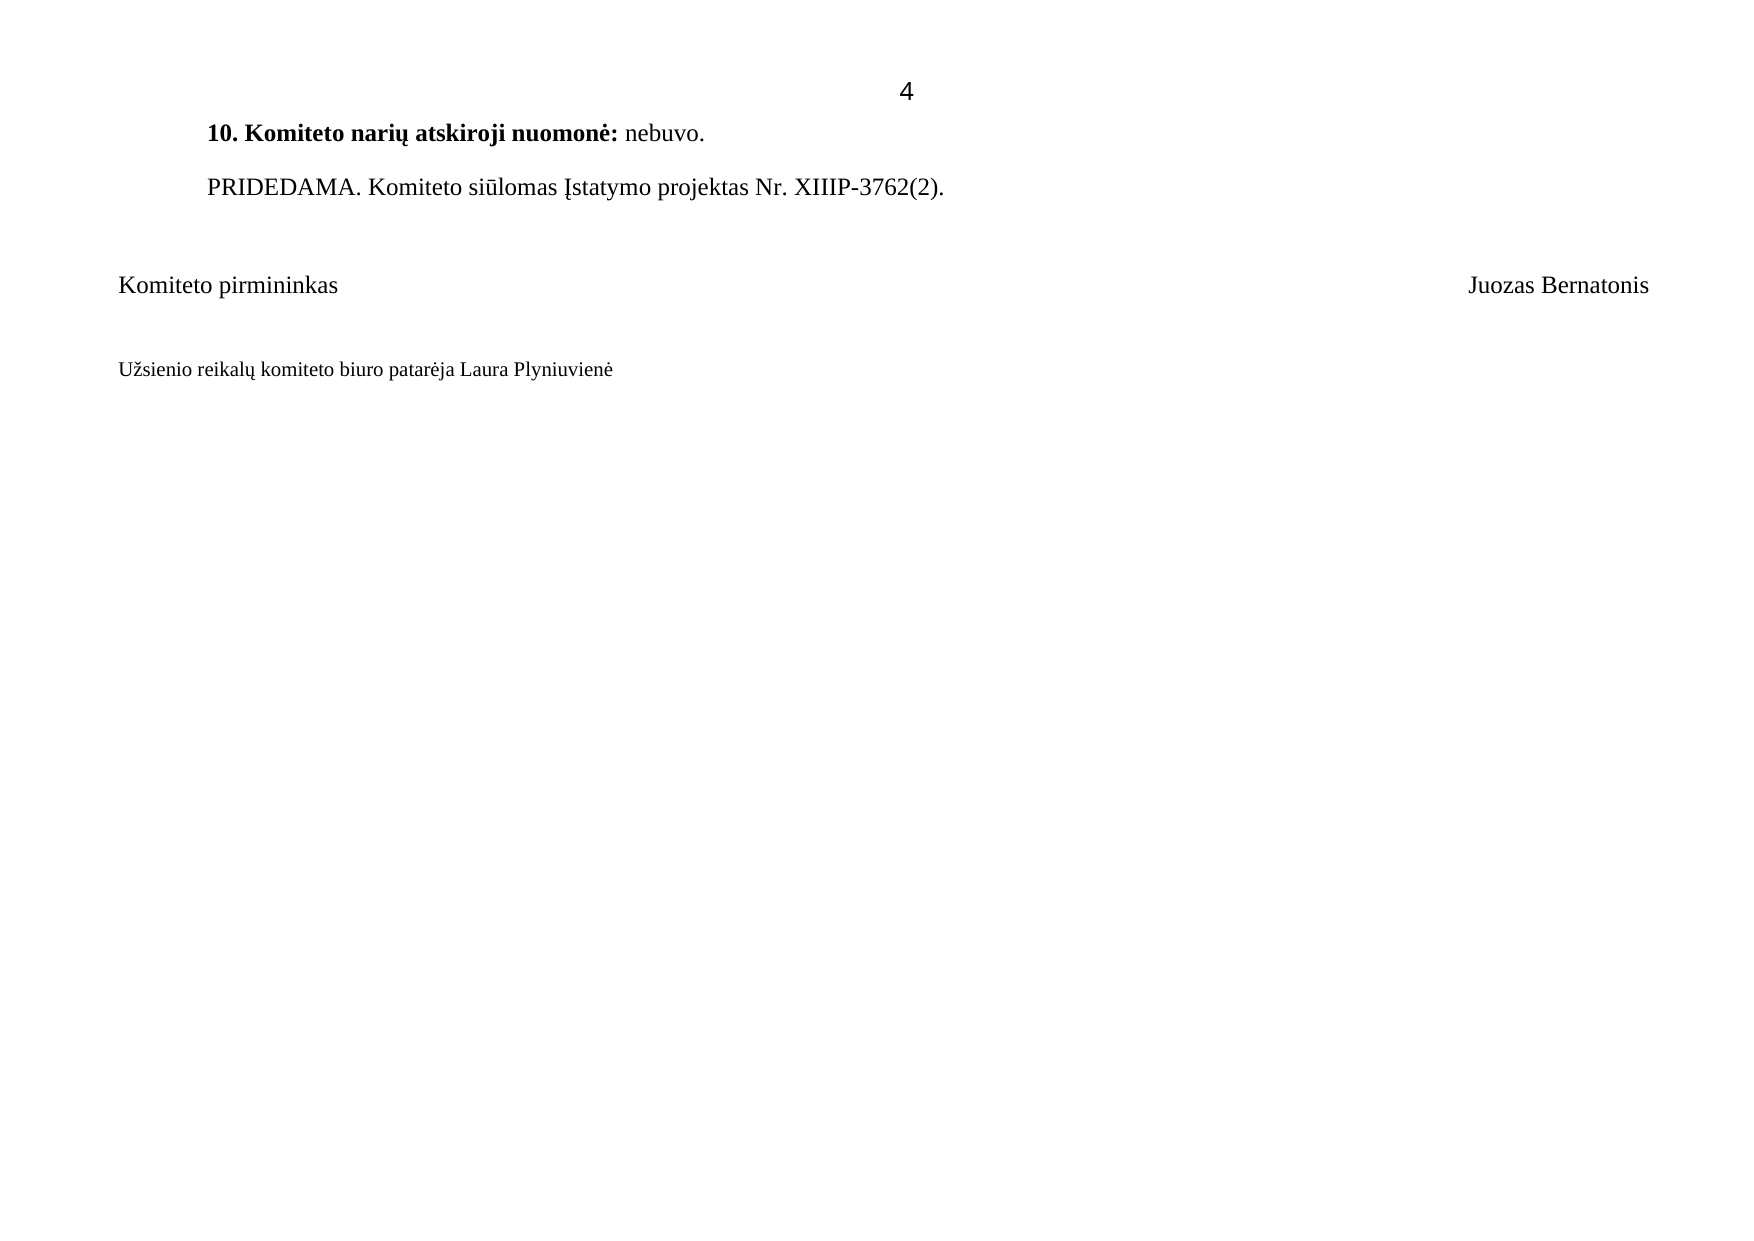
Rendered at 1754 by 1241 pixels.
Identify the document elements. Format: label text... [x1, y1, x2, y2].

text 10. Komiteto narių atskiroji nuomonė: nebuvo. [118, 118, 1695, 147]
text Komiteto pirmininkas Juozas Bernatonis [118, 271, 1695, 299]
text PRIDEDAMA. Komiteto siūlomas Įstatymo projektas Nr. XIIIP-3762(2). [118, 172, 1695, 201]
text Užsienio reikalų komiteto biuro patarėja Laura Plyniuvienė [118, 357, 1695, 381]
